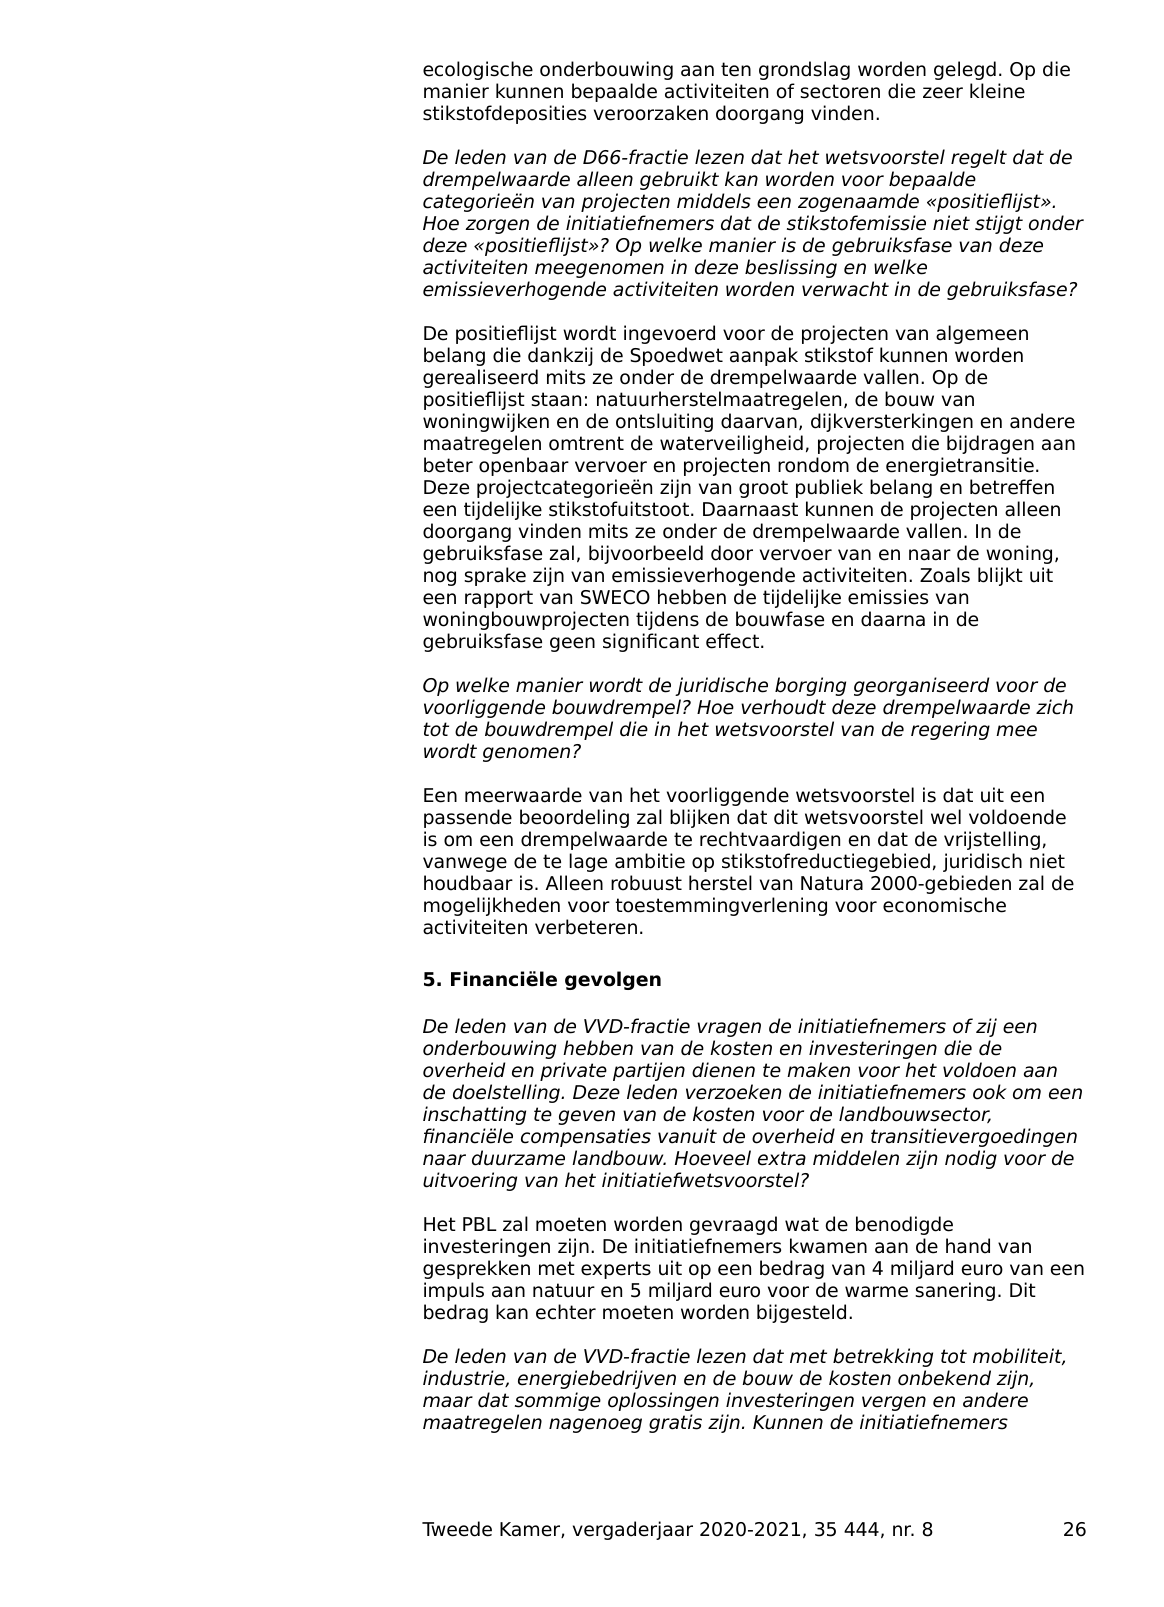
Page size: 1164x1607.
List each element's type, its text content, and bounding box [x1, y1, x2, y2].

text De positieflijst wordt ingevoerd voor de projecten van algemeen belang die dankzij de Spoedwet aanpak stikstof kunnen worden gerealiseerd mits ze onder de drempelwaarde vallen. Op de positieflijst staan: natuurherstelmaatregelen, de bouw van woningwijken en de ontsluiting daarvan, dijkversterkingen en andere maatregelen omtrent de waterveiligheid, projecten die bijdragen aan beter openbaar vervoer en projecten rondom de energietransitie. Deze projectcategorieën zijn van groot publiek belang en betreffen een tijdelijke stikstofuitstoot. Daarnaast kunnen de projecten alleen doorgang vinden mits ze onder de drempelwaarde vallen. In de gebruiksfase zal, bijvoorbeeld door vervoer van en naar de woning, nog sprake zijn van emissieverhogende activiteiten. Zoals blijkt uit een rapport van SWECO hebben de tijdelijke emissies van woningbouwprojecten tijdens de bouwfase en daarna in de gebruiksfase geen significant effect. [422, 323, 1087, 653]
text Een meerwaarde van het voorliggende wetsvoorstel is dat uit een passende beoordeling zal blijken dat dit wetsvoorstel wel voldoende is om een drempelwaarde te rechtvaardigen en dat de vrijstelling, vanwege de te lage ambitie op stikstofreductiegebied, juridisch niet houdbaar is. Alleen robuust herstel van Natura 2000-gebieden zal de mogelijkheden voor toestemmingverlening voor economische activiteiten verbeteren. [422, 785, 1087, 939]
text De leden van de VVD-fractie vragen de initiatiefnemers of zij een onderbouwing hebben van de kosten en investeringen die de overheid en private partijen dienen te maken voor het voldoen aan de doelstelling. Deze leden verzoeken de initiatiefnemers ook om een inschatting te geven van de kosten voor de landbouwsector, financiële compensaties vanuit de overheid en transitievergoedingen naar duurzame landbouw. Hoeveel extra middelen zijn nodig voor de uitvoering van het initiatiefwetsvoorstel? [422, 1016, 1087, 1192]
subtitle 5. Financiële gevolgen [422, 969, 1087, 991]
text De leden van de VVD-fractie lezen dat met betrekking tot mobiliteit, industrie, energiebedrijven en de bouw de kosten onbekend zijn, maar dat sommige oplossingen investeringen vergen en andere maatregelen nagenoeg gratis zijn. Kunnen de initiatiefnemers [422, 1346, 1087, 1434]
text Het PBL zal moeten worden gevraagd wat de benodigde investeringen zijn. De initiatiefnemers kwamen aan de hand van gesprekken met experts uit op een bedrag van 4 miljard euro van een impuls aan natuur en 5 miljard euro voor de warme sanering. Dit bedrag kan echter moeten worden bijgesteld. [422, 1214, 1087, 1324]
text De leden van de D66-fractie lezen dat het wetsvoorstel regelt dat de drempelwaarde alleen gebruikt kan worden voor bepaalde categorieën van projecten middels een zogenaamde «positieflijst». Hoe zorgen de initiatiefnemers dat de stikstofemissie niet stijgt onder deze «positieflijst»? Op welke manier is de gebruiksfase van deze activiteiten meegenomen in deze beslissing en welke emissieverhogende activiteiten worden verwacht in de gebruiksfase? [422, 147, 1087, 301]
text Op welke manier wordt de juridische borging georganiseerd voor de voorliggende bouwdrempel? Hoe verhoudt deze drempelwaarde zich tot de bouwdrempel die in het wetsvoorstel van de regering mee wordt genomen? [422, 675, 1087, 763]
text ecologische onderbouwing aan ten grondslag worden gelegd. Op die manier kunnen bepaalde activiteiten of sectoren die zeer kleine stikstofdeposities veroorzaken doorgang vinden. [422, 59, 1087, 125]
